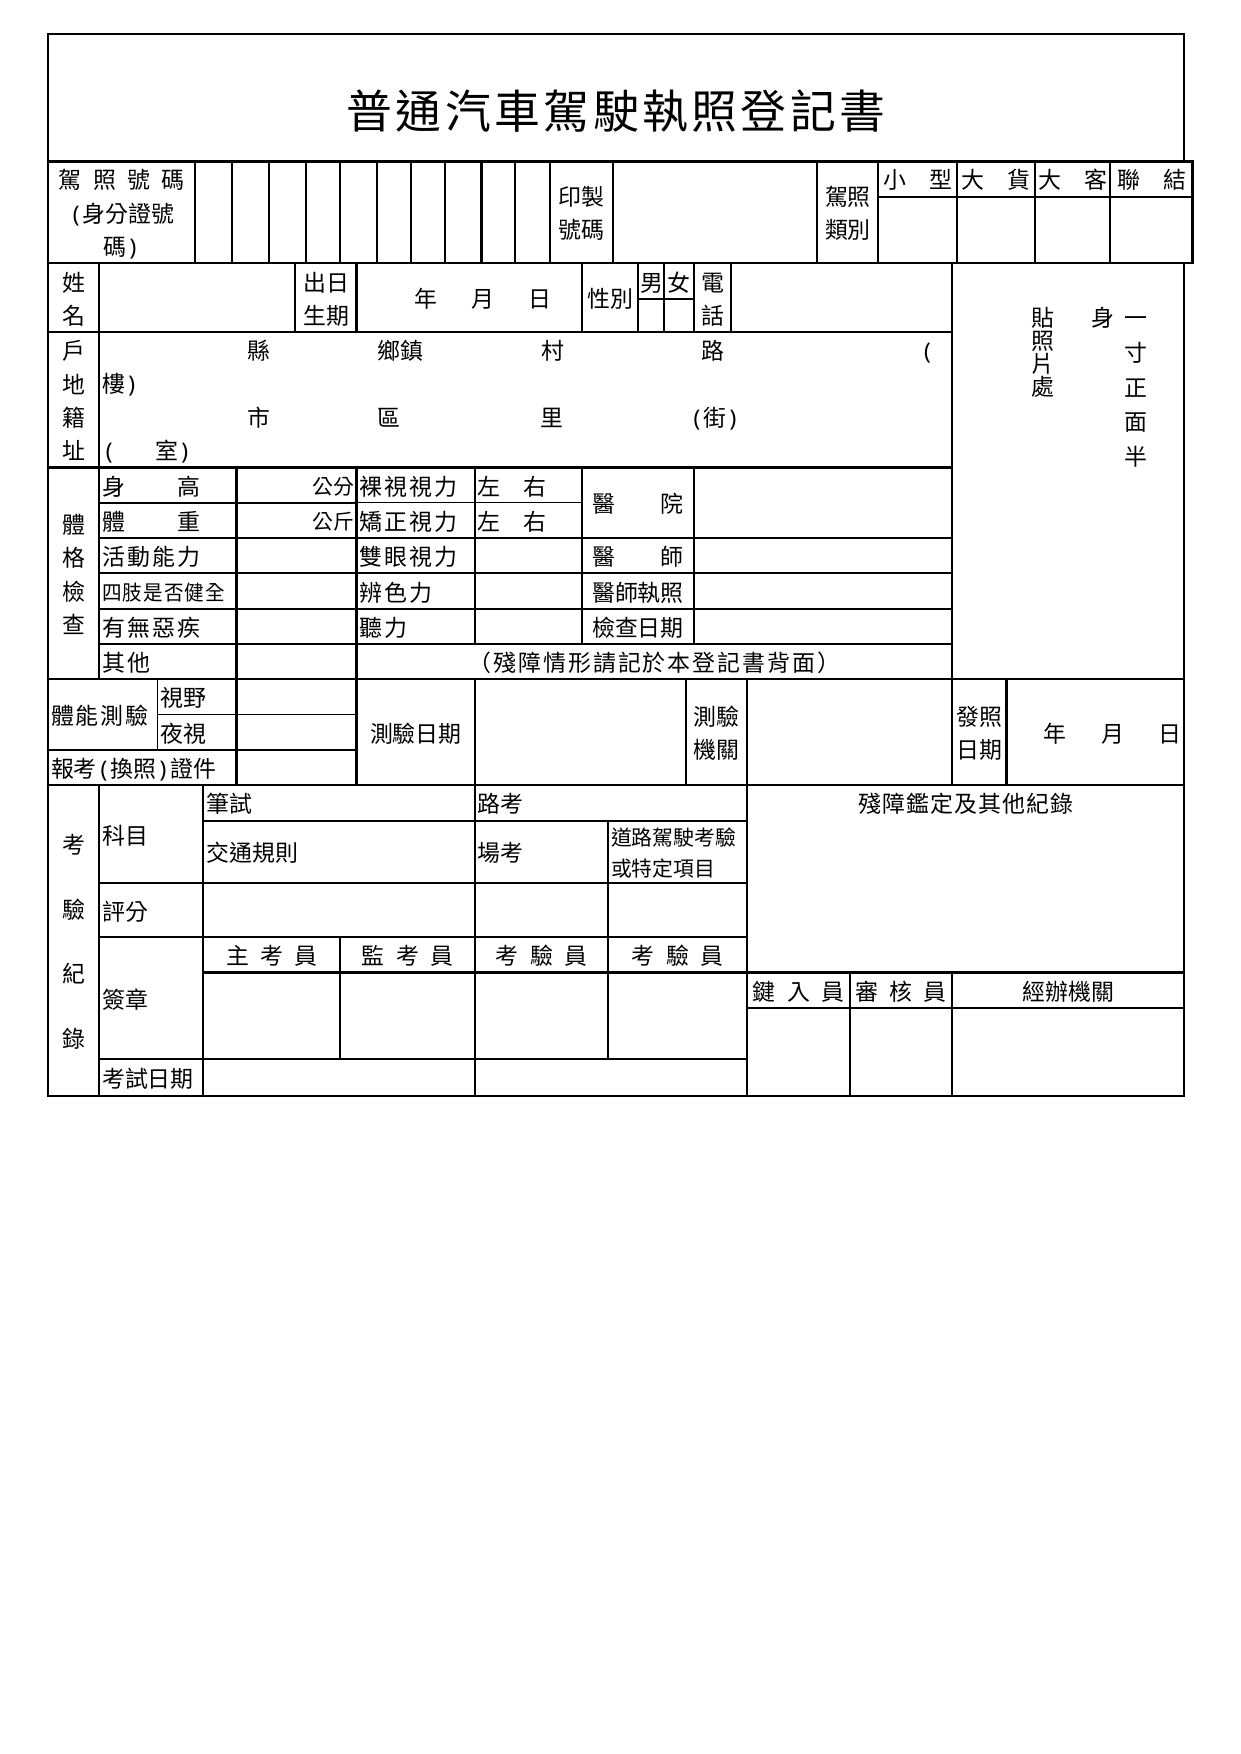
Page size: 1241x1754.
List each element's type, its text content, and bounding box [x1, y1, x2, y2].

table_cell 姓 名 [1023, 291, 1160, 511]
table_cell 路考 [476, 786, 746, 819]
table_cell [1185, 749, 1192, 784]
table_cell 性別 [583, 264, 637, 331]
table_cell [953, 1009, 1183, 1095]
table_cell 體 格 檢 查 [49, 469, 98, 678]
table_cell 戶地 籍址 [49, 333, 98, 466]
table_cell 裸視視力 [358, 469, 474, 502]
table_cell 醫 師 [583, 539, 693, 572]
table_cell [1185, 537, 1192, 572]
table_cell [476, 680, 685, 784]
table_cell [609, 974, 746, 1058]
table_cell 身 高 [100, 469, 235, 502]
table_cell 考試日期 [100, 1060, 202, 1095]
table_cell 左 右 [476, 469, 581, 502]
table_cell [204, 1060, 474, 1095]
table_cell [446, 163, 480, 262]
table_cell 報考(換照)證件 [49, 751, 235, 784]
table_cell 簽章 [100, 938, 202, 1058]
table_cell [879, 198, 956, 262]
table_cell [639, 300, 663, 331]
table_cell [476, 974, 607, 1058]
table_cell [609, 884, 746, 936]
table_cell 縣 鄉鎮 村 路 ( 樓) 市 區 里 (街) ( 室) [100, 333, 951, 466]
table_cell 出日生期 [296, 264, 355, 331]
table_cell [238, 751, 355, 784]
table_cell [1185, 1007, 1192, 1058]
table_cell [1185, 643, 1192, 678]
table_cell 交通規則 [204, 822, 474, 882]
table_cell 測驗日期 [358, 680, 474, 784]
table_cell [100, 264, 294, 331]
table_cell 科目 [100, 786, 202, 882]
table_cell 印製號碼 [551, 163, 612, 262]
table_cell [476, 884, 607, 936]
table_cell [695, 574, 951, 608]
table_cell [1185, 784, 1192, 819]
table_cell [851, 1009, 951, 1095]
table_cell [238, 610, 355, 643]
table_cell [748, 680, 951, 784]
table_cell [341, 974, 474, 1058]
table_cell 視野 [158, 680, 235, 713]
table_cell [1185, 971, 1192, 1007]
table_cell 測驗機關 [687, 680, 746, 784]
table_cell [732, 264, 951, 331]
table_cell [748, 1009, 849, 1095]
table_cell 醫師執照 [583, 574, 693, 608]
table_cell [204, 884, 474, 936]
table_cell 場考 [476, 822, 607, 882]
table_cell [238, 574, 355, 608]
table_cell [958, 198, 1034, 262]
table_cell [238, 645, 355, 678]
table_cell [1185, 936, 1192, 971]
table_cell 雙眼視力 [358, 539, 474, 572]
table_cell 考 驗 員 [476, 938, 607, 971]
table_cell 矯正視力 [358, 503, 474, 537]
table_cell [476, 574, 581, 608]
table_cell [307, 163, 339, 262]
table_cell [1111, 198, 1191, 262]
table_cell 考 驗 紀 錄 [49, 786, 98, 1095]
table_cell [1185, 1058, 1192, 1095]
table_cell [665, 300, 693, 331]
table_cell [1185, 608, 1192, 643]
table_cell （殘障情形請記於本登記書背面） [358, 645, 951, 678]
table_cell [270, 163, 305, 262]
table_cell 公斤 [238, 504, 355, 537]
table_cell [695, 469, 951, 537]
table_cell [238, 680, 355, 713]
table_header [1185, 33, 1192, 160]
table_cell [1185, 572, 1192, 608]
table_cell [614, 163, 816, 262]
table_cell [695, 539, 951, 572]
table_cell 發照日期 [953, 680, 1005, 784]
table_cell 男 [639, 264, 663, 298]
table_cell 監 考 員 [341, 938, 474, 971]
table_cell [238, 715, 355, 749]
table_cell 其他 [100, 645, 235, 678]
table_cell 夜視 [158, 715, 235, 749]
table_cell 駕 照 號 碼 (身分證號碼) [49, 163, 194, 262]
table_cell 殘障鑑定及其他紀錄 [748, 786, 1183, 971]
table_cell [476, 539, 581, 572]
table_cell 電 話 [695, 264, 730, 331]
table_cell 筆試 [204, 786, 474, 819]
table_cell [1036, 198, 1109, 262]
table_cell 辨色力 [358, 574, 474, 608]
table_cell [204, 974, 339, 1058]
table_cell 道路駕駛考驗 或特定項目 [609, 822, 746, 882]
table_cell 活動能力 [100, 539, 235, 572]
table_cell 小 型 [879, 163, 956, 196]
table_cell [196, 163, 231, 262]
table_cell 聯 結 [1111, 163, 1191, 196]
table_cell 大 貨 [958, 163, 1034, 196]
table_cell [1185, 882, 1192, 936]
table_cell 主 考 員 [204, 938, 339, 971]
table_cell 聽力 [358, 610, 474, 643]
table_cell 經辦機關 [953, 974, 1183, 1007]
table_cell [1185, 331, 1192, 466]
table_cell [238, 539, 355, 572]
table_cell 年 月 日 [1008, 680, 1183, 784]
table_cell [516, 163, 549, 262]
table_cell [483, 163, 514, 262]
table_cell 考 驗 員 [609, 938, 746, 971]
table_cell 檢查日期 [583, 610, 693, 643]
table_header 普通汽車駕駛執照登記書 [49, 35, 1183, 160]
table_cell [695, 610, 951, 643]
table_cell 審 核 員 [851, 974, 951, 1007]
table_cell [1185, 466, 1192, 502]
table_cell 公分 [238, 469, 355, 502]
table_cell [476, 1060, 746, 1095]
table_cell [476, 610, 581, 643]
table_cell 姓 名 [49, 264, 98, 331]
table_cell 體能測驗 [49, 680, 157, 749]
table_cell [1185, 678, 1192, 713]
table_cell 大 客 [1036, 163, 1109, 196]
table_cell [1185, 820, 1192, 882]
table_cell 駕照類別 [818, 163, 877, 262]
table_cell [1185, 264, 1192, 298]
table_cell [1185, 502, 1192, 537]
table_cell 評分 [100, 884, 202, 936]
table_cell 有無惡疾 [100, 610, 235, 643]
table_cell [953, 264, 1183, 678]
table_cell 體 重 [100, 504, 235, 537]
table_cell 年 月 日 [358, 264, 581, 331]
table_cell [378, 163, 410, 262]
table_cell 女 [665, 264, 693, 298]
table_cell [1185, 298, 1192, 331]
table_cell 四肢是否健全 [100, 574, 235, 608]
table_cell [341, 163, 376, 262]
table_cell 鍵 入 員 [748, 974, 849, 1007]
table_cell 醫 院 [583, 469, 693, 537]
table_cell 左 右 [476, 503, 581, 537]
table_cell [412, 163, 444, 262]
table_cell [1185, 714, 1192, 749]
table_cell [233, 163, 268, 262]
